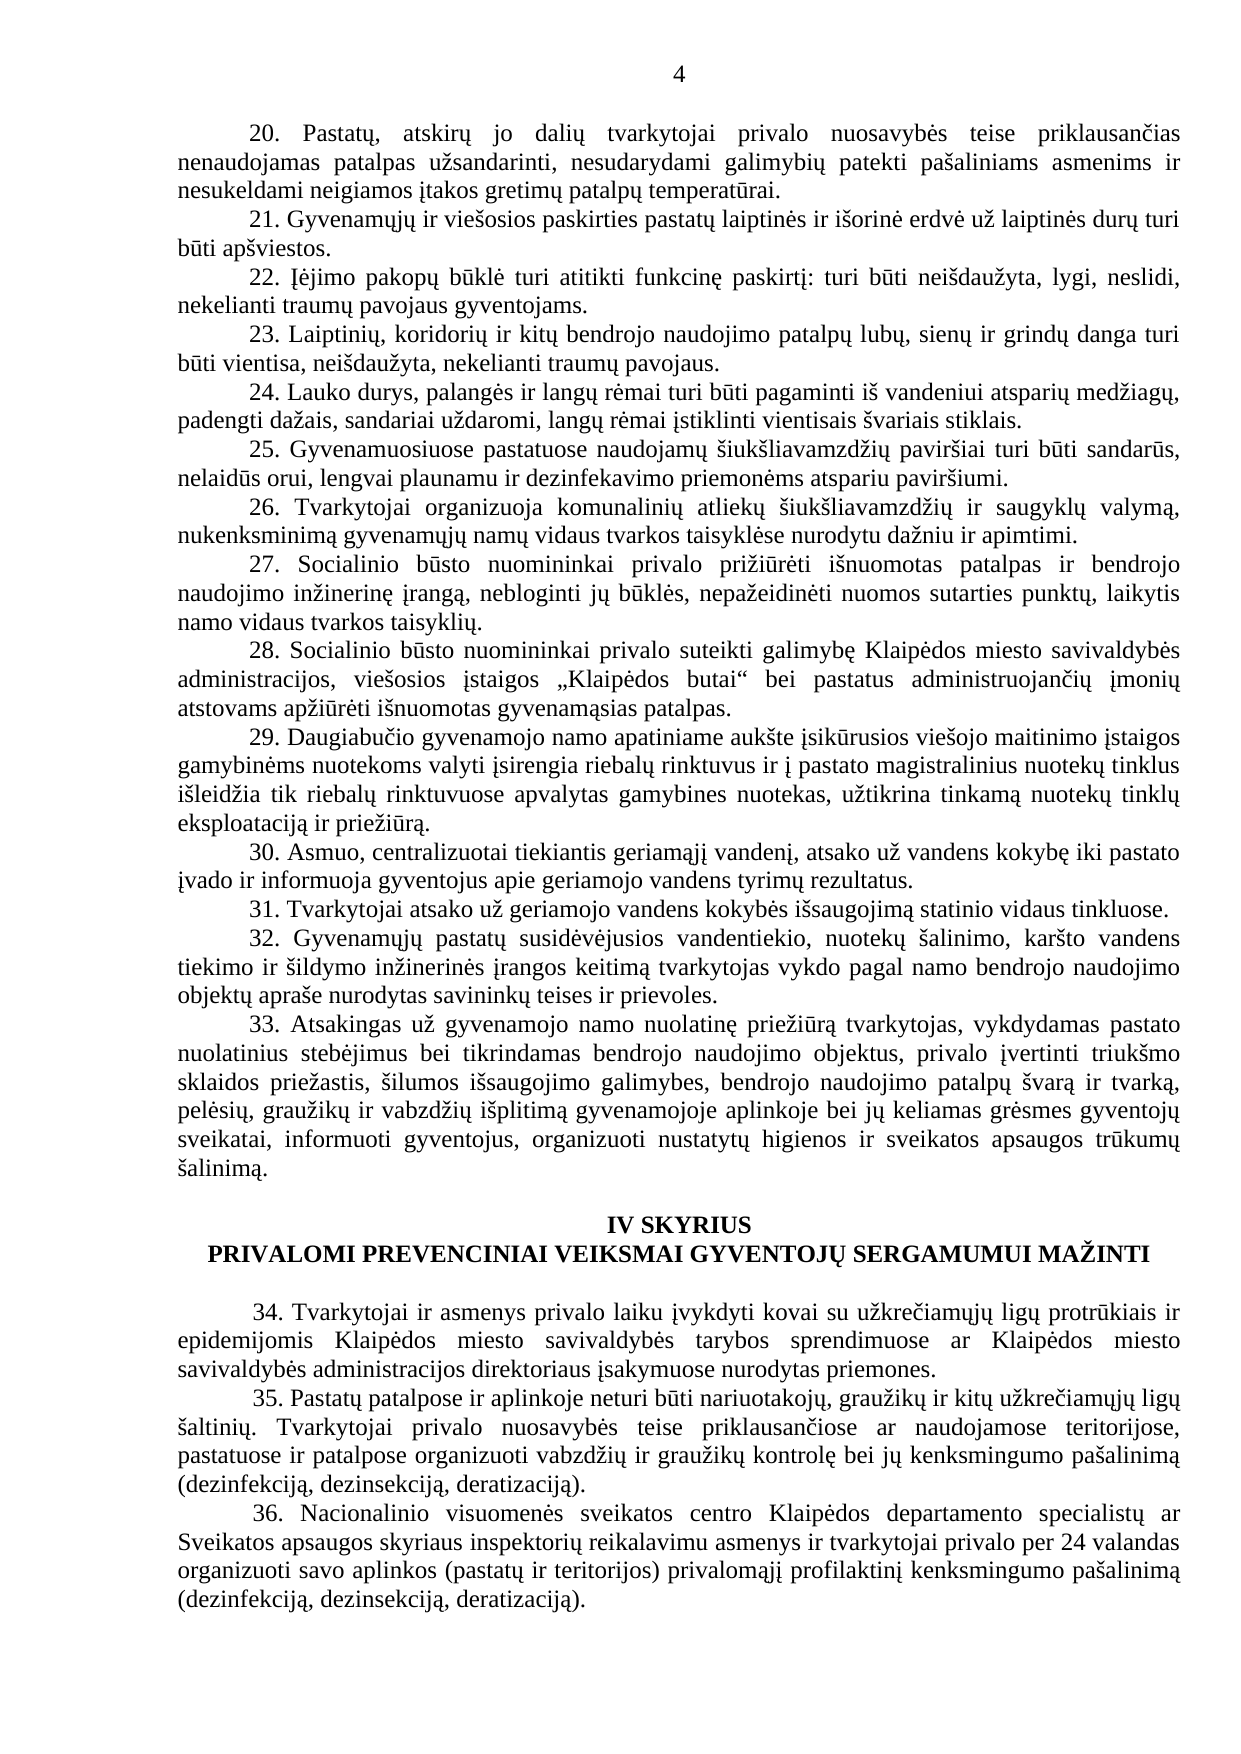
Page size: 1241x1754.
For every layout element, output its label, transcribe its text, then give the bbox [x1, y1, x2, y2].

text 32. Gyvenamųjų pastatų susidėvėjusios vandentiekio, nuotekų šalinimo, karšto vandens tiekimo ir šildymo inžinerinės įrangos keitimą tvarkytojas vykdo pagal namo bendrojo naudojimo objektų apraše nurodytas savininkų teises ir prievoles. [177, 923, 1181, 1009]
text 22. Įėjimo pakopų būklė turi atitikti funkcinę paskirtį: turi būti neišdaužyta, lygi, neslidi, nekelianti traumų pavojaus gyventojams. [177, 262, 1181, 319]
text 35. Pastatų patalpose ir aplinkoje neturi būti nariuotakojų, graužikų ir kitų užkrečiamųjų ligų šaltinių. Tvarkytojai privalo nuosavybės teise priklausančiose ar naudojamose teritorijose, pastatuose ir patalpose organizuoti vabzdžių ir graužikų kontrolę bei jų kenksmingumo pašalinimą (dezinfekciją, dezinsekciją, deratizaciją). [177, 1383, 1181, 1498]
text PRIVALOMI PREVENCINIAI VEIKSMAI GYVENTOJŲ SERGAMUMUI MAŽINTI [177, 1239, 1181, 1268]
text 26. Tvarkytojai organizuoja komunalinių atliekų šiukšliavamzdžių ir saugyklų valymą, nukenksminimą gyvenamųjų namų vidaus tvarkos taisyklėse nurodytu dažniu ir apimtimi. [177, 492, 1181, 549]
text 36. Nacionalinio visuomenės sveikatos centro Klaipėdos departamento specialistų ar Sveikatos apsaugos skyriaus inspektorių reikalavimu asmenys ir tvarkytojai privalo per 24 valandas organizuoti savo aplinkos (pastatų ir teritorijos) privalomąjį profilaktinį kenksmingumo pašalinimą (dezinfekciją, dezinsekciją, deratizaciją). [177, 1498, 1181, 1613]
text 31. Tvarkytojai atsako už geriamojo vandens kokybės išsaugojimą statinio vidaus tinkluose. [177, 894, 1181, 923]
text IV SKYRIUS [177, 1211, 1181, 1239]
text 27. Socialinio būsto nuomininkai privalo prižiūrėti išnuomotas patalpas ir bendrojo naudojimo inžinerinę įrangą, nebloginti jų būklės, nepažeidinėti nuomos sutarties punktų, laikytis namo vidaus tvarkos taisyklių. [177, 549, 1181, 636]
text 29. Daugiabučio gyvenamojo namo apatiniame aukšte įsikūrusios viešojo maitinimo įstaigos gamybinėms nuotekoms valyti įsirengia riebalų rinktuvus ir į pastato magistralinius nuotekų tinklus išleidžia tik riebalų rinktuvuose apvalytas gamybines nuotekas, užtikrina tinkamą nuotekų tinklų eksploataciją ir priežiūrą. [177, 722, 1181, 837]
text 20. Pastatų, atskirų jo dalių tvarkytojai privalo nuosavybės teise priklausančias nenaudojamas patalpas užsandarinti, nesudarydami galimybių patekti pašaliniams asmenims ir nesukeldami neigiamos įtakos gretimų patalpų temperatūrai. [177, 118, 1181, 204]
text 24. Lauko durys, palangės ir langų rėmai turi būti pagaminti iš vandeniui atsparių medžiagų, padengti dažais, sandariai uždaromi, langų rėmai įstiklinti vientisais švariais stiklais. [177, 377, 1181, 434]
text 23. Laiptinių, koridorių ir kitų bendrojo naudojimo patalpų lubų, sienų ir grindų danga turi būti vientisa, neišdaužyta, nekelianti traumų pavojaus. [177, 319, 1181, 377]
text 30. Asmuo, centralizuotai tiekiantis geriamąjį vandenį, atsako už vandens kokybę iki pastato įvado ir informuoja gyventojus apie geriamojo vandens tyrimų rezultatus. [177, 837, 1181, 894]
text 34. Tvarkytojai ir asmenys privalo laiku įvykdyti kovai su užkrečiamųjų ligų protrūkiais ir epidemijomis Klaipėdos miesto savivaldybės tarybos sprendimuose ar Klaipėdos miesto savivaldybės administracijos direktoriaus įsakymuose nurodytas priemones. [177, 1297, 1181, 1383]
text 21. Gyvenamųjų ir viešosios paskirties pastatų laiptinės ir išorinė erdvė už laiptinės durų turi būti apšviestos. [177, 204, 1181, 262]
text 28. Socialinio būsto nuomininkai privalo suteikti galimybę Klaipėdos miesto savivaldybės administracijos, viešosios įstaigos „Klaipėdos butai“ bei pastatus administruojančių įmonių atstovams apžiūrėti išnuomotas gyvenamąsias patalpas. [177, 636, 1181, 722]
text 25. Gyvenamuosiuose pastatuose naudojamų šiukšliavamzdžių paviršiai turi būti sandarūs, nelaidūs orui, lengvai plaunamu ir dezinfekavimo priemonėms atspariu paviršiumi. [177, 434, 1181, 492]
text 33. Atsakingas už gyvenamojo namo nuolatinę priežiūrą tvarkytojas, vykdydamas pastato nuolatinius stebėjimus bei tikrindamas bendrojo naudojimo objektus, privalo įvertinti triukšmo sklaidos priežastis, šilumos išsaugojimo galimybes, bendrojo naudojimo patalpų švarą ir tvarką, pelėsių, graužikų ir vabzdžių išplitimą gyvenamojoje aplinkoje bei jų keliamas grėsmes gyventojų sveikatai, informuoti gyventojus, organizuoti nustatytų higienos ir sveikatos apsaugos trūkumų šalinimą. [177, 1009, 1181, 1182]
